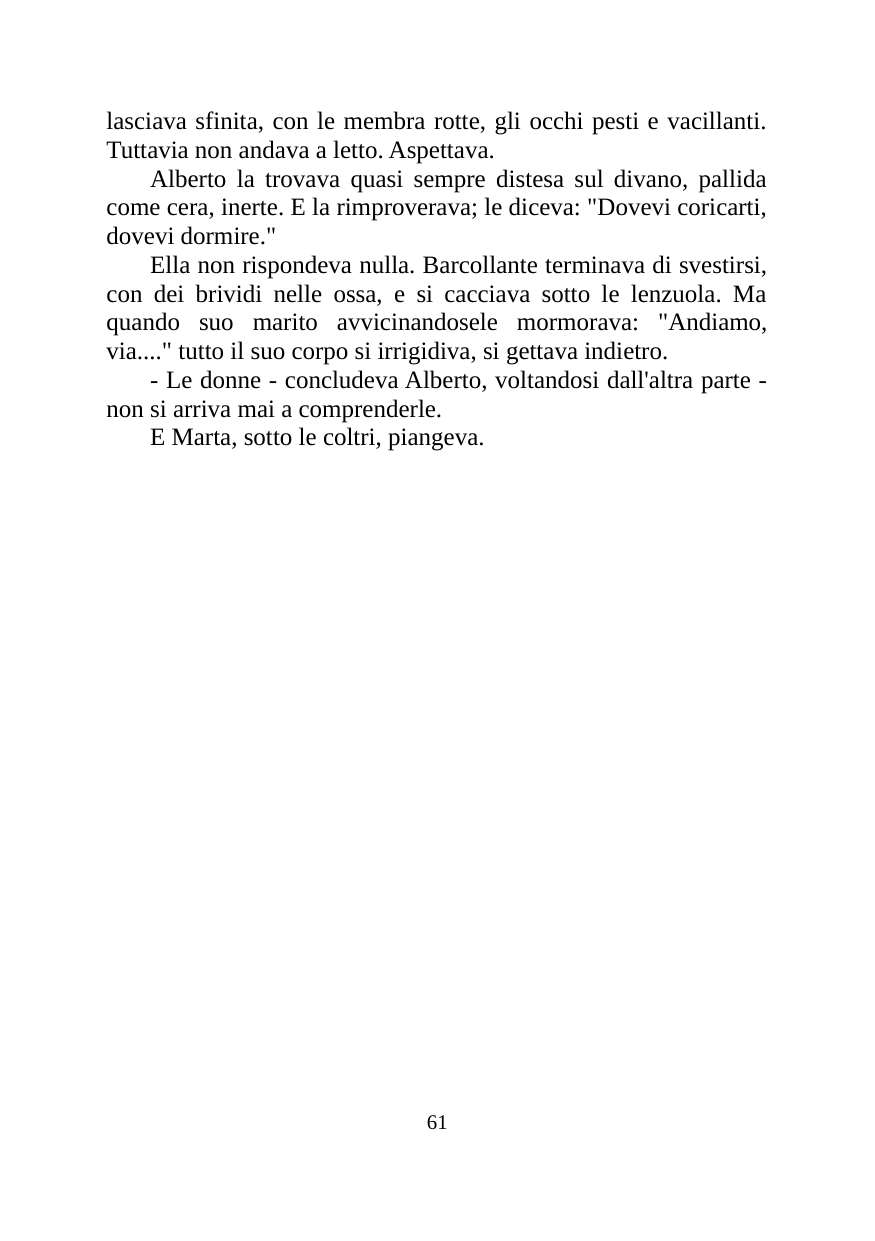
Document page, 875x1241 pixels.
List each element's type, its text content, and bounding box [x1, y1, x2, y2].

text - Le donne - concludeva Alberto, voltandosi dall'altra parte - non si arriva mai a comprenderle. [106, 365, 768, 422]
text lasciava sfinita, con le membra rotte, gli occhi pesti e vacillanti. Tuttavia non andava a letto. Aspettava. [106, 106, 768, 164]
text Alberto la trovava quasi sempre distesa sul divano, pallida come cera, inerte. E la rimproverava; le diceva: "Dovevi coricarti, dovevi dormire." [106, 164, 768, 250]
text E Marta, sotto le coltri, piangeva. [106, 422, 768, 451]
text Ella non rispondeva nulla. Barcollante terminava di svestirsi, con dei brividi nelle ossa, e si cacciava sotto le lenzuola. Ma quando suo marito avvicinandosele mormorava: "Andiamo, via...." tutto il suo corpo si irrigidiva, si gettava indietro. [106, 250, 768, 365]
